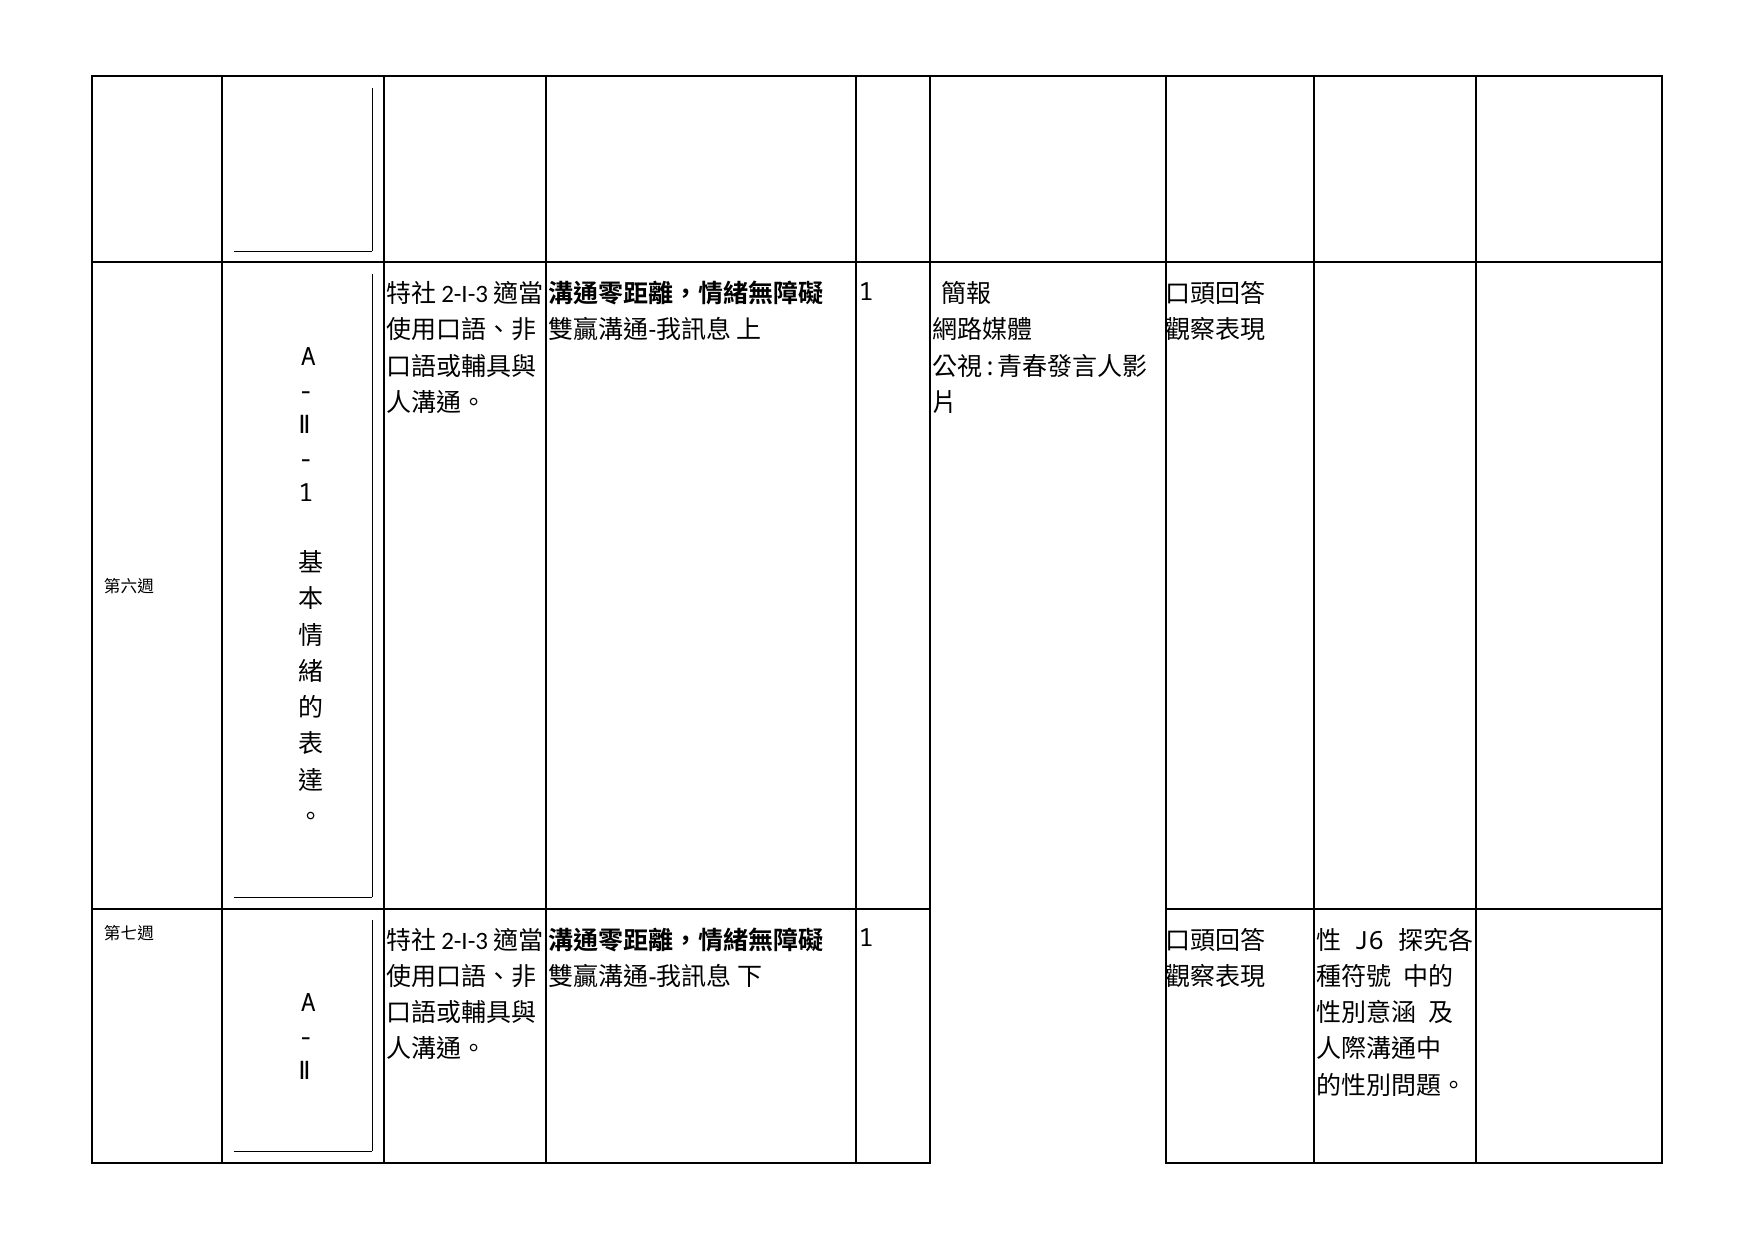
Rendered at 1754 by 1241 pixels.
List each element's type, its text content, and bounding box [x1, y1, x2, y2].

table_cell [1477, 263, 1661, 908]
table_cell A-Ⅱ- [223, 910, 383, 1162]
table_cell [1477, 910, 1661, 1162]
table_cell [931, 77, 1165, 261]
table_cell [857, 77, 929, 261]
table_cell [385, 77, 545, 261]
table_cell 口頭回答 觀察表現 [1167, 263, 1313, 908]
table_cell [1477, 77, 1661, 261]
table_cell 口頭回答 觀察表現 [1167, 910, 1313, 1162]
table_cell [547, 77, 855, 261]
table_cell 第七週 [93, 910, 221, 1162]
table_cell 溝通零距離，情緒無障礙 雙贏溝通-我訊息 下 [547, 910, 855, 1162]
table_cell 1 [857, 263, 929, 908]
table_cell [1315, 263, 1475, 908]
table_cell 簡報 網路媒體 公視:青春發言人影片 [931, 263, 1165, 1162]
table_cell A-Ⅱ-1 基本情緒的表達。 [223, 263, 383, 908]
table_cell 性 J6 探究各種符號 中的性別意涵 及人際溝通中 的性別問題。 [1315, 910, 1475, 1162]
table_cell 溝通零距離，情緒無障礙 雙贏溝通-我訊息 上 [547, 263, 855, 908]
table_cell [93, 77, 221, 261]
table_cell [1315, 77, 1475, 261]
table_cell 1 [857, 910, 929, 1162]
table_cell [223, 77, 383, 261]
table_cell [1167, 77, 1313, 261]
table_cell 特社2-I-3 適當使用口語、非口語或輔具與人溝通。 [385, 263, 545, 908]
table_cell 第六週 [93, 263, 221, 908]
table_cell 特社2-I-3 適當使用口語、非口語或輔具與人溝通。 [385, 910, 545, 1162]
